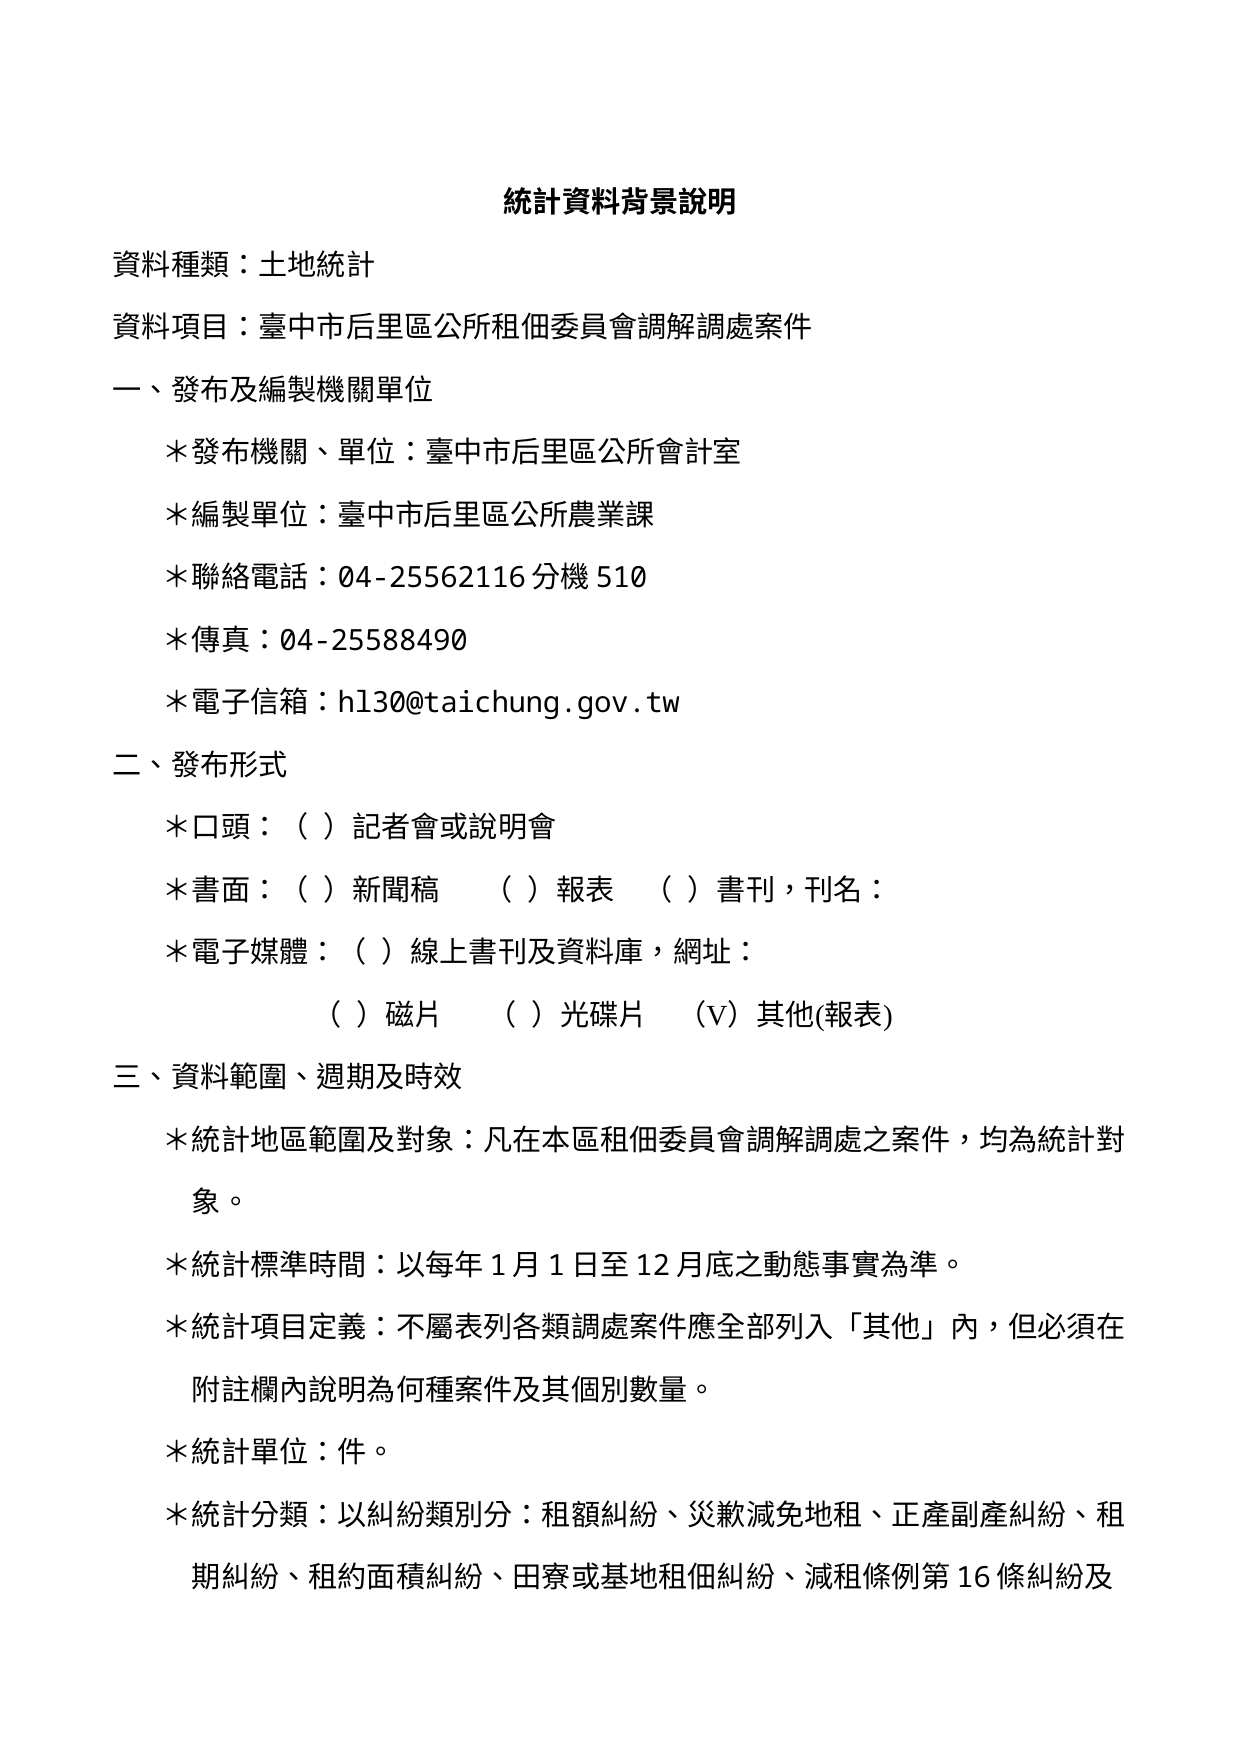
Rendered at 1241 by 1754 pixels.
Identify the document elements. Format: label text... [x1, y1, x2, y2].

text ＊書面：（ ）新聞稿 （ ）報表 （ ）書刊，刊名： [162, 846, 1128, 908]
text 三、資料範圍、週期及時效 [112, 1033, 1128, 1096]
text 統計資料背景說明 [112, 158, 1128, 221]
text ＊統計地區範圍及對象：凡在本區租佃委員會調解調處之案件，均為統計對象。 [162, 1096, 1128, 1221]
text 資料種類：土地統計 [112, 221, 1128, 283]
text 二、發布形式 [112, 721, 1128, 783]
text ＊傳真：04-25588490 [162, 596, 1128, 658]
text 一、發布及編製機關單位 [112, 346, 1128, 408]
text ＊統計項目定義：不屬表列各類調處案件應全部列入「其他」內，但必須在附註欄內說明為何種案件及其個別數量。 [162, 1283, 1128, 1408]
text ＊編製單位：臺中市后里區公所農業課 [162, 471, 1128, 533]
text ＊口頭：（ ）記者會或說明會 [162, 783, 1128, 846]
text ＊統計標準時間：以每年1月1日至12月底之動態事實為準。 [162, 1221, 1128, 1283]
text ＊電子媒體：（ ）線上書刊及資料庫，網址： [162, 908, 1128, 971]
text ＊統計單位：件。 [162, 1408, 1128, 1471]
text 資料項目：臺中市后里區公所租佃委員會調解調處案件 [112, 283, 1128, 346]
text （ ）磁片 （ ）光碟片 （V）其他(報表) [312, 971, 1128, 1033]
text ＊聯絡電話：04-25562116分機510 [162, 533, 1128, 596]
text ＊電子信箱：hl30@taichung.gov.tw [162, 658, 1128, 721]
text ＊統計分類：以糾紛類別分：租額糾紛、災歉減免地租、正產副產糾紛、租期糾紛、租約面積糾紛、田寮或基地租佃糾紛、減租條例第16條糾紛及 [162, 1471, 1128, 1596]
text ＊發布機關、單位：臺中市后里區公所會計室 [162, 408, 1128, 471]
